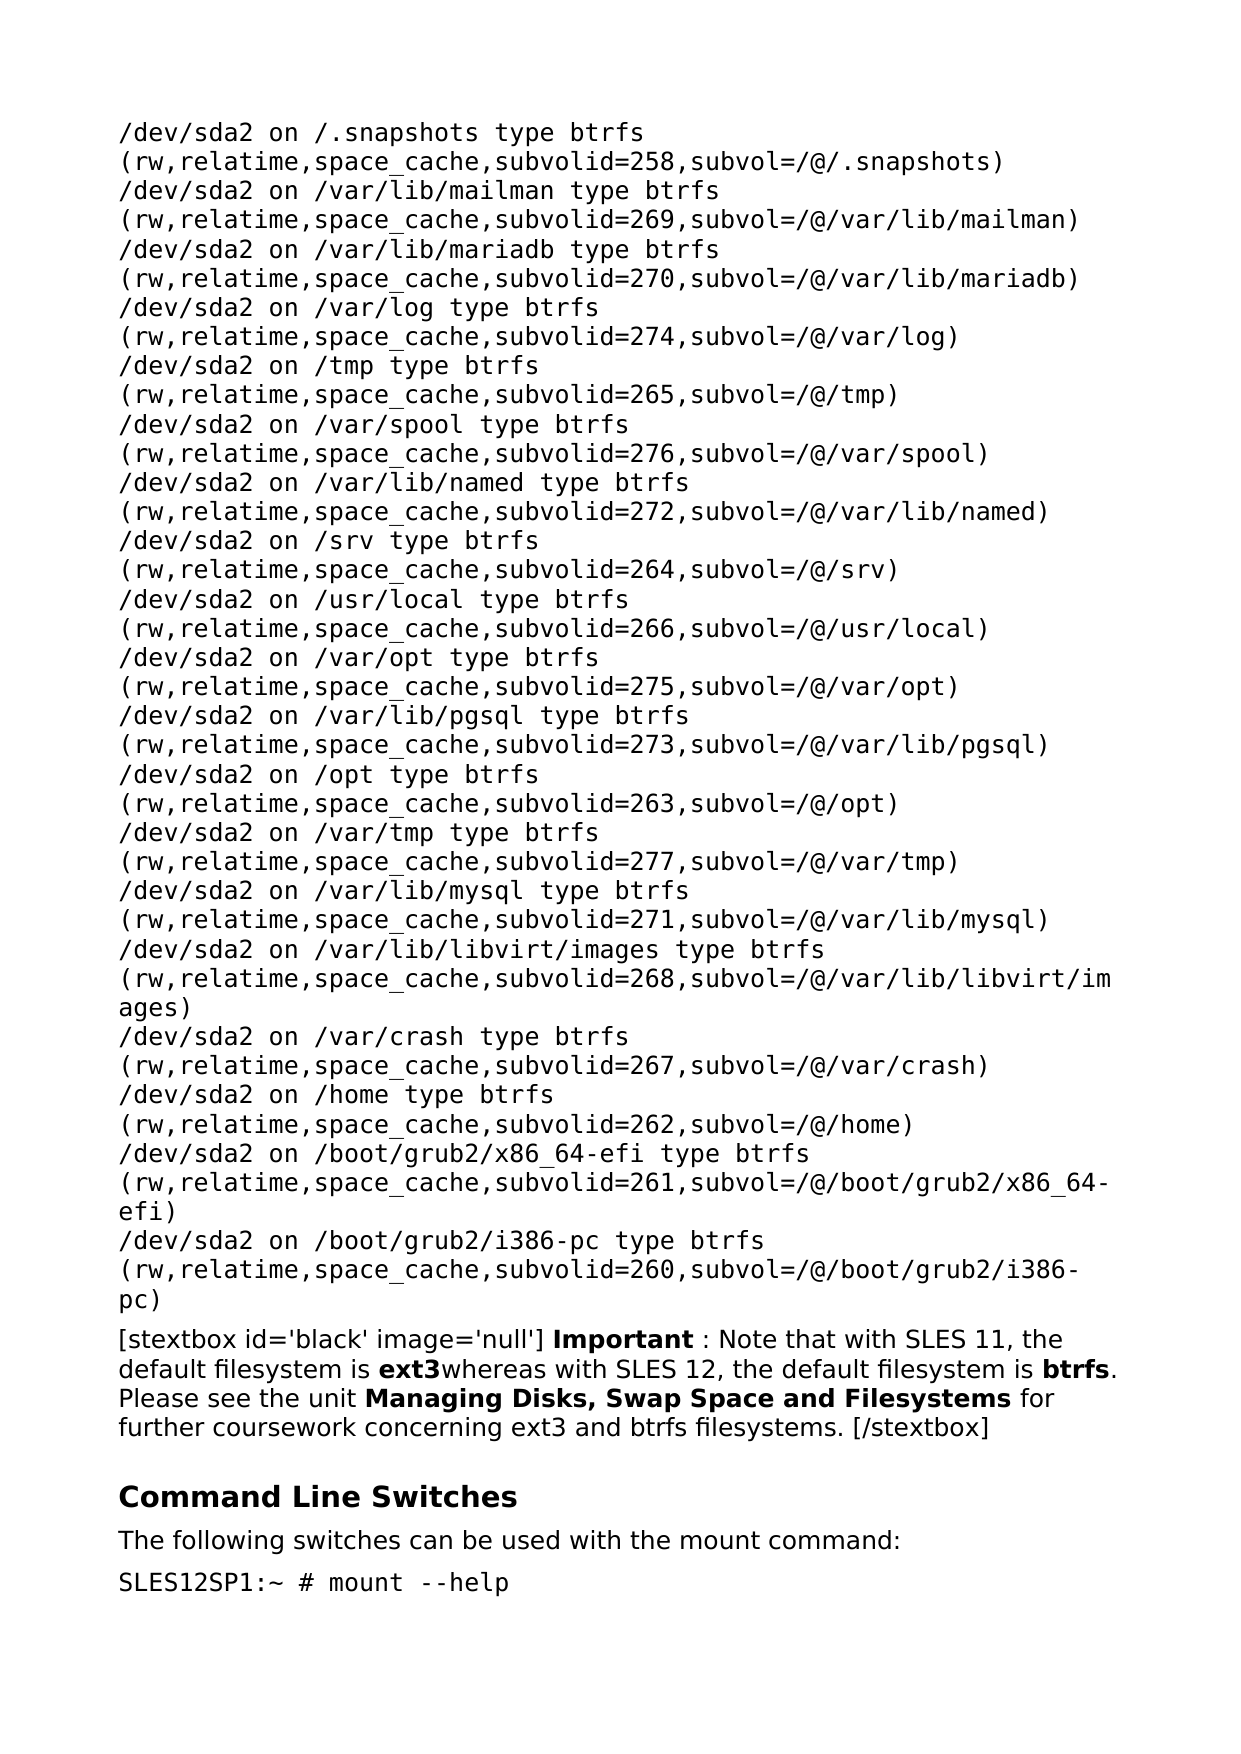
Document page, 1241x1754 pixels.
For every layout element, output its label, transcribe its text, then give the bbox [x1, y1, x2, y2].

text [stextbox id='black' image='null'] Important : Note that with SLES 11, the default filesystem is ext3whereas with SLES 12, the default filesystem is btrfs. Please see the unit Managing Disks, Swap Space and Filesystems for further coursework concerning ext3 and btrfs filesystems. [/stextbox] [118, 1326, 1122, 1442]
text The following switches can be used with the mount command: [118, 1526, 1122, 1556]
text /dev/sda2 on /.snapshots type btrfs (rw,relatime,space_cache,subvolid=258,subvol=/@/.snapshots) /dev/sda2 on /var/lib/mailman type btrfs (rw,relatime,space_cache,subvolid=269,subvol=/@/var/lib/mailman) /dev/sda2 on /var/lib/mariadb type btrfs (rw,relatime,space_cache,subvolid=270,subvol=/@/var/lib/mariadb) /dev/sda2 on /var/log type btrfs (rw,relatime,space_cache,subvolid=274,subvol=/@/var/log) /dev/sda2 on /tmp type btrfs (rw,relatime,space_cache,subvolid=265,subvol=/@/tmp) /dev/sda2 on /var/spool type btrfs (rw,relatime,space_cache,subvolid=276,subvol=/@/var/spool) /dev/sda2 on /var/lib/named type btrfs (rw,relatime,space_cache,subvolid=272,subvol=/@/var/lib/named) /dev/sda2 on /srv type btrfs (rw,relatime,space_cache,subvolid=264,subvol=/@/srv) /dev/sda2 on /usr/local type btrfs (rw,relatime,space_cache,subvolid=266,subvol=/@/usr/local) /dev/sda2 on /var/opt type btrfs (rw,relatime,space_cache,subvolid=275,subvol=/@/var/opt) /dev/sda2 on /var/lib/pgsql type btrfs (rw,relatime,space_cache,subvolid=273,subvol=/@/var/lib/pgsql) /dev/sda2 on /opt type btrfs (rw,relatime,space_cache,subvolid=263,subvol=/@/opt) /dev/sda2 on /var/tmp type btrfs (rw,relatime,space_cache,subvolid=277,subvol=/@/var/tmp) /dev/sda2 on /var/lib/mysql type btrfs (rw,relatime,space_cache,subvolid=271,subvol=/@/var/lib/mysql) /dev/sda2 on /var/lib/libvirt/images type btrfs (rw,relatime,space_cache,subvolid=268,subvol=/@/var/lib/libvirt/images) /dev/sda2 on /var/crash type btrfs (rw,relatime,space_cache,subvolid=267,subvol=/@/var/crash) /dev/sda2 on /home type btrfs (rw,relatime,space_cache,subvolid=262,subvol=/@/home) /dev/sda2 on /boot/grub2/x86_64-efi type btrfs (rw,relatime,space_cache,subvolid=261,subvol=/@/boot/grub2/x86_64-efi) /dev/sda2 on /boot/grub2/i386-pc type btrfs (rw,relatime,space_cache,subvolid=260,subvol=/@/boot/grub2/i386-pc) [118, 118, 1122, 1314]
text SLES12SP1:~ # mount --help [118, 1568, 1122, 1626]
subtitle Command Line Switches [118, 1480, 1122, 1514]
